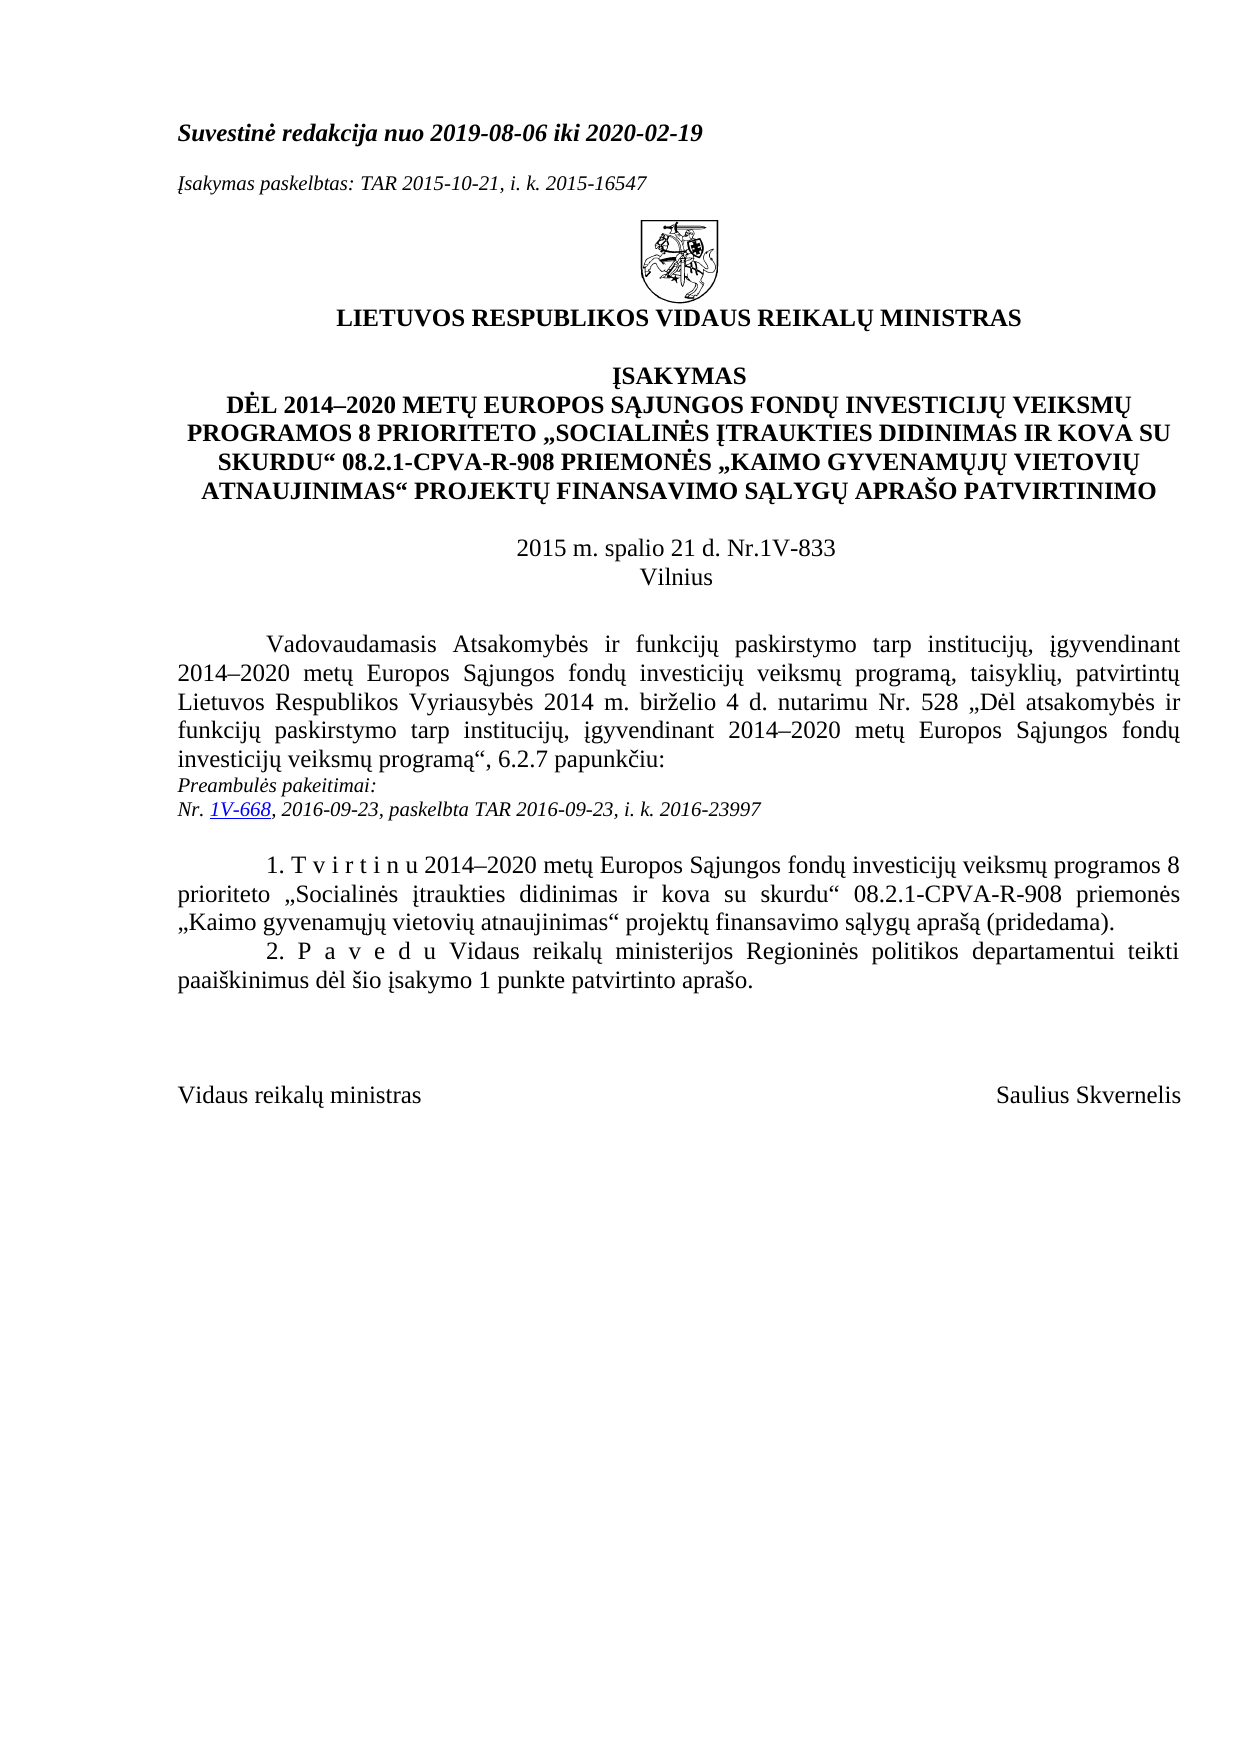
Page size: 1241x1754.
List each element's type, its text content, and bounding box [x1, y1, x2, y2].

text Preambulės pakeitimai: [177, 773, 1181, 797]
text ĮSAKYMAS [177, 361, 1181, 390]
text Nr. 1V-668, 2016-09-23, paskelbta TAR 2016-09-23, i. k. 2016-23997 [177, 797, 1181, 821]
text 2015 m. spalio 21 d. Nr.1V-833 [177, 533, 1181, 562]
text 1. T v i r t i n u 2014–2020 metų Europos Sąjungos fondų investicijų veiksmų programos 8 prioriteto „Socialinės įtraukties didinimas ir kova su skurdu“ 08.2.1-CPVA-R-908 priemonės „Kaimo gyvenamųjų vietovių atnaujinimas“ projektų finansavimo sąlygų aprašą (pridedama). [177, 850, 1181, 936]
text Vidaus reikalų ministras Saulius Skvernelis [177, 1080, 1181, 1109]
text Įsakymas paskelbtas: TAR 2015-10-21, i. k. 2015-16547 [177, 171, 1181, 195]
text 2. P a v e d u Vidaus reikalų ministerijos Regioninės politikos departamentui teikti paaiškinimus dėl šio įsakymo 1 punkte patvirtinto aprašo. [177, 936, 1181, 994]
text Suvestinė redakcija nuo 2019-08-06 iki 2020-02-19 [177, 118, 1181, 147]
text Vilnius [177, 562, 1181, 591]
text DĖL 2014–2020 METŲ EUROPOS SĄJUNGOS FONDŲ INVESTICIJŲ VEIKSMŲ PROGRAMOS 8 PRIORITETO „SOCIALINĖS ĮTRAUKTIES DIDINIMAS IR KOVA SU SKURDU“ 08.2.1-CPVA-R-908 priemonės „Kaimo gyvenamųjų vietovių atnaujinimas“ PROJEKTŲ FINANSAVIMO SĄLYGŲ APRAŠO PATVIRTINIMO [177, 390, 1181, 505]
text Vadovaudamasis Atsakomybės ir funkcijų paskirstymo tarp institucijų, įgyvendinant 2014–2020 metų Europos Sąjungos fondų investicijų veiksmų programą, taisyklių, patvirtintų Lietuvos Respublikos Vyriausybės 2014 m. birželio 4 d. nutarimu Nr. 528 „Dėl atsakomybės ir funkcijų paskirstymo tarp institucijų, įgyvendinant 2014–2020 metų Europos Sąjungos fondų investicijų veiksmų programą“, 6.2.7 papunkčiu: [177, 629, 1181, 773]
text LIETUVOS RESPUBLIKOS VIDAUS REIKALŲ MINISTRAS [177, 303, 1181, 332]
